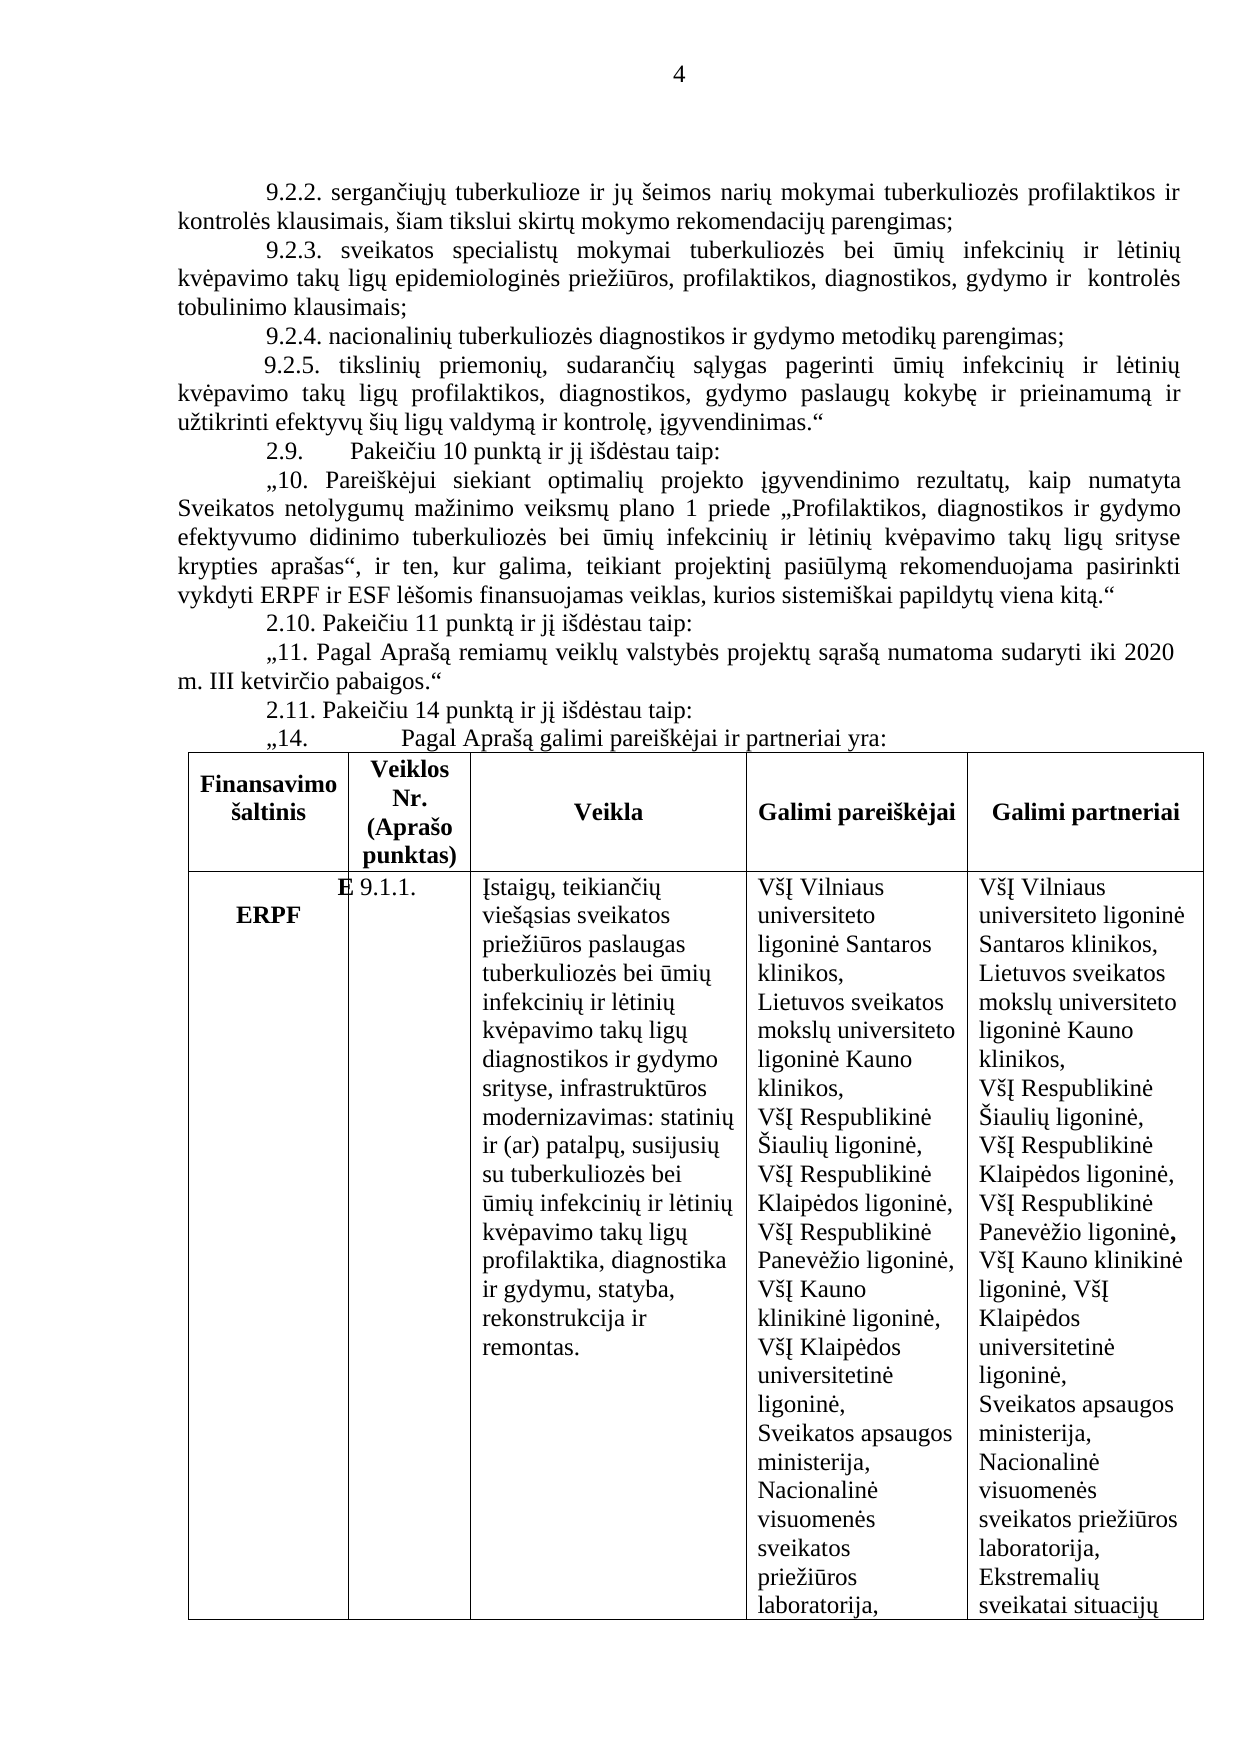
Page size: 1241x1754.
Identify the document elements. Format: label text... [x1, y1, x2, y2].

table_cell Įstaigų, teikiančių viešąsias sveikatos priežiūros paslaugas tuberkuliozės bei ūmių infekcinių ir lėtinių kvėpavimo takų ligų diagnostikos ir gydymo srityse, infrastruktūros modernizavimas: statinių ir (ar) patalpų, susijusių su tuberkuliozės bei ūmių infekcinių ir lėtinių kvėpavimo takų ligų profilaktika, diagnostika ir gydymu, statyba, rekonstrukcija ir remontas. [471, 872, 746, 1619]
table_header Veiklos Nr. (Aprašo punktas) [349, 753, 470, 871]
text 9.2.4. nacionalinių tuberkuliozės diagnostikos ir gydymo metodikų parengimas; [177, 321, 1181, 350]
table_cell VšĮ Vilniaus universiteto ligoninė Santaros klinikos, Lietuvos sveikatos mokslų universiteto ligoninė Kauno klinikos, VšĮ Respublikinė Šiaulių ligoninė, VšĮ Respublikinė Klaipėdos ligoninė, VšĮ Respublikinė Panevėžio ligoninė, VšĮ Kauno klinikinė ligoninė, VšĮ Klaipėdos universitetinė ligoninė, Sveikatos apsaugos ministerija, Nacionalinė visuomenės sveikatos priežiūros laboratorija, [747, 872, 967, 1619]
table_header Galimi partneriai [968, 753, 1203, 871]
text 9.2.2. sergančiųjų tuberkulioze ir jų šeimos narių mokymai tuberkuliozės profilaktikos ir kontrolės klausimais, šiam tikslui skirtų mokymo rekomendacijų parengimas; [177, 177, 1181, 235]
text „14. Pagal Aprašą galimi pareiškėjai ir partneriai yra: [266, 723, 1181, 752]
table_cell EERPF [189, 872, 348, 1619]
table_header Finansavimo šaltinis [189, 753, 348, 871]
text 9.2.5. tikslinių priemonių, sudarančių sąlygas pagerinti ūmių infekcinių ir lėtinių kvėpavimo takų ligų profilaktikos, diagnostikos, gydymo paslaugų kokybę ir prieinamumą ir užtikrinti efektyvų šių ligų valdymą ir kontrolę, įgyvendinimas.“ [177, 350, 1181, 436]
table_header Veikla [471, 753, 746, 871]
table_cell VšĮ Vilniaus universiteto ligoninė Santaros klinikos, Lietuvos sveikatos mokslų universiteto ligoninė Kauno klinikos, VšĮ Respublikinė Šiaulių ligoninė, VšĮ Respublikinė Klaipėdos ligoninė, VšĮ Respublikinė Panevėžio ligoninė, VšĮ Kauno klinikinė ligoninė, VšĮ Klaipėdos universitetinė ligoninė, Sveikatos apsaugos ministerija, Nacionalinė visuomenės sveikatos priežiūros laboratorija, Ekstremalių sveikatai situacijų [968, 872, 1203, 1619]
text „11. Pagal Aprašą remiamų veiklų valstybės projektų sąrašą numatoma sudaryti iki 2020 m. III ketvirčio pabaigos.“ [177, 637, 1175, 695]
table_cell 9.1.1. [349, 872, 470, 1619]
text 2.11. Pakeičiu 14 punktą ir jį išdėstau taip: [177, 695, 1181, 723]
text 2.10. Pakeičiu 11 punktą ir jį išdėstau taip: [177, 608, 1181, 637]
text 9.2.3. sveikatos specialistų mokymai tuberkuliozės bei ūmių infekcinių ir lėtinių kvėpavimo takų ligų epidemiologinės priežiūros, profilaktikos, diagnostikos, gydymo ir kontrolės tobulinimo klausimais; [177, 235, 1181, 321]
text 2.9. Pakeičiu 10 punktą ir jį išdėstau taip: [215, 436, 1181, 465]
text „10. Pareiškėjui siekiant optimalių projekto įgyvendinimo rezultatų, kaip numatyta Sveikatos netolygumų mažinimo veiksmų plano 1 priede „Profilaktikos, diagnostikos ir gydymo efektyvumo didinimo tuberkuliozės bei ūmių infekcinių ir lėtinių kvėpavimo takų ligų srityse krypties aprašas“, ir ten, kur galima, teikiant projektinį pasiūlymą rekomenduojama pasirinkti vykdyti ERPF ir ESF lėšomis finansuojamas veiklas, kurios sistemiškai papildytų viena kitą.“ [177, 465, 1181, 608]
table_header Galimi pareiškėjai [747, 753, 967, 871]
